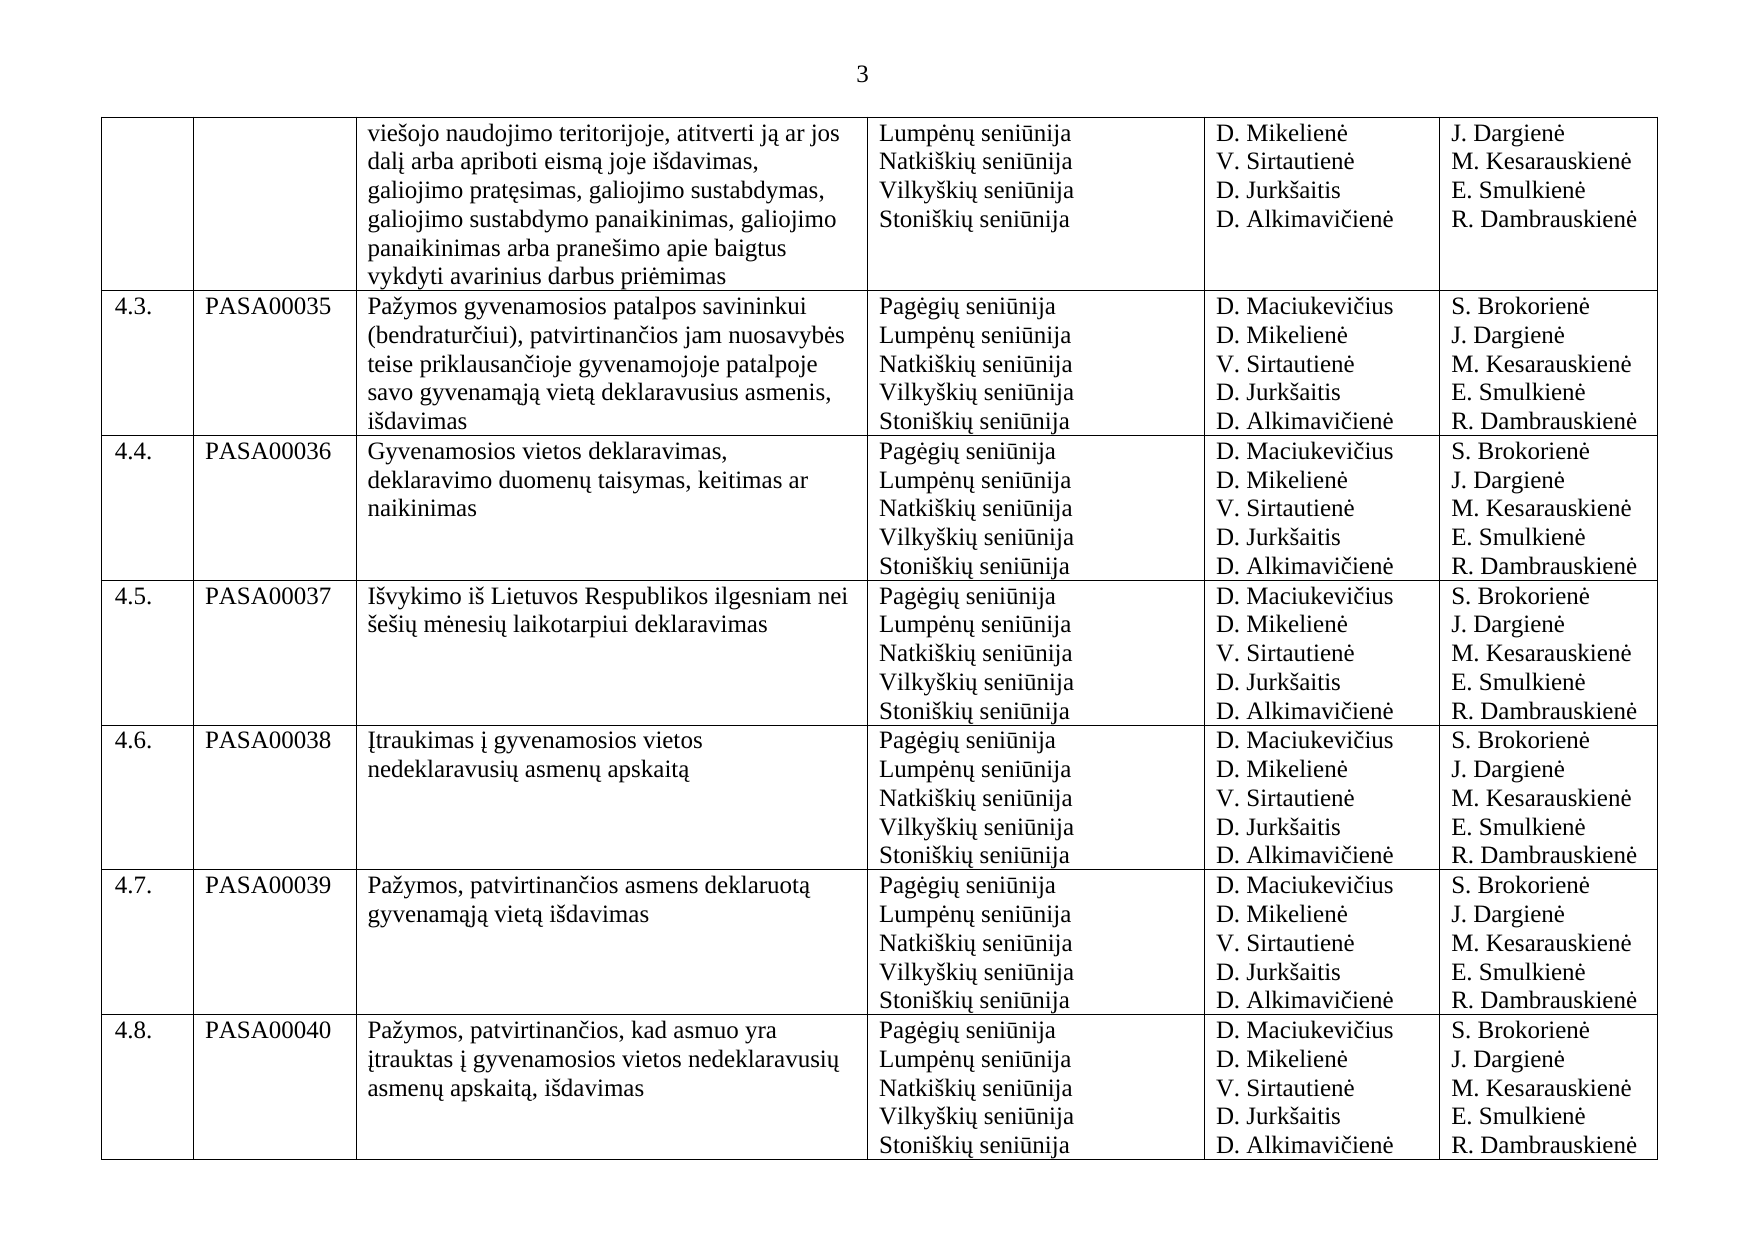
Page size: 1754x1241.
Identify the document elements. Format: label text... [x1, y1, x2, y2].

table_cell D. Maciukevičius D. Mikelienė V. Sirtautienė D. Jurkšaitis D. Alkimavičienė [1205, 870, 1439, 1014]
table_cell PASA00039 [194, 870, 356, 1014]
table_cell Gyvenamosios vietos deklaravimas, deklaravimo duomenų taisymas, keitimas ar naikinimas [357, 436, 867, 580]
table_cell [1658, 117, 1663, 290]
table_cell PASA00040 [194, 1015, 356, 1159]
table_cell 4.6. [102, 726, 193, 869]
table_cell [1658, 869, 1663, 1014]
table_cell [194, 118, 356, 290]
table_cell Išvykimo iš Lietuvos Respublikos ilgesniam nei šešių mėnesių laikotarpiui deklaravimas [357, 581, 867, 724]
table_cell [102, 118, 193, 290]
table_cell PASA00037 [194, 581, 356, 724]
table_cell Pagėgių seniūnija Lumpėnų seniūnija Natkiškių seniūnija Vilkyškių seniūnija Stoniškių seniūnija [868, 581, 1204, 724]
table_cell S. Brokorienė J. Dargienė M. Kesarauskienė E. Smulkienė R. Dambrauskienė [1440, 1015, 1657, 1159]
table_cell [1658, 580, 1663, 724]
table_cell Pažymos gyvenamosios patalpos savininkui (bendraturčiui), patvirtinančios jam nuosavybės teise priklausančioje gyvenamojoje patalpoje savo gyvenamąją vietą deklaravusius asmenis, išdavimas [357, 291, 867, 435]
table_cell 4.7. [102, 870, 193, 1014]
table_cell D. Maciukevičius D. Mikelienė V. Sirtautienė D. Jurkšaitis D. Alkimavičienė [1205, 436, 1439, 580]
table_cell viešojo naudojimo teritorijoje, atitverti ją ar jos dalį arba apriboti eismą joje išdavimas, galiojimo pratęsimas, galiojimo sustabdymas, galiojimo sustabdymo panaikinimas, galiojimo panaikinimas arba pranešimo apie baigtus vykdyti avarinius darbus priėmimas [357, 118, 867, 290]
table_cell J. Dargienė M. Kesarauskienė E. Smulkienė R. Dambrauskienė [1440, 118, 1657, 290]
table_cell Pagėgių seniūnija Lumpėnų seniūnija Natkiškių seniūnija Vilkyškių seniūnija Stoniškių seniūnija [868, 1015, 1204, 1159]
table_cell D. Maciukevičius D. Mikelienė V. Sirtautienė D. Jurkšaitis D. Alkimavičienė [1205, 291, 1439, 435]
table_cell Pagėgių seniūnija Lumpėnų seniūnija Natkiškių seniūnija Vilkyškių seniūnija Stoniškių seniūnija [868, 291, 1204, 435]
table_cell PASA00038 [194, 726, 356, 869]
table_cell D. Maciukevičius D. Mikelienė V. Sirtautienė D. Jurkšaitis D. Alkimavičienė [1205, 726, 1439, 869]
table_cell PASA00036 [194, 436, 356, 580]
table_cell D. Mikelienė V. Sirtautienė D. Jurkšaitis D. Alkimavičienė [1205, 118, 1439, 290]
table_cell Pažymos, patvirtinančios, kad asmuo yra įtrauktas į gyvenamosios vietos nedeklaravusių asmenų apskaitą, išdavimas [357, 1015, 867, 1159]
table_cell Lumpėnų seniūnija Natkiškių seniūnija Vilkyškių seniūnija Stoniškių seniūnija [868, 118, 1204, 290]
table_cell [1658, 725, 1663, 869]
table_cell S. Brokorienė J. Dargienė M. Kesarauskienė E. Smulkienė R. Dambrauskienė [1440, 726, 1657, 869]
table_cell [1658, 290, 1663, 435]
table_cell Įtraukimas į gyvenamosios vietos nedeklaravusių asmenų apskaitą [357, 726, 867, 869]
table_cell S. Brokorienė J. Dargienė M. Kesarauskienė E. Smulkienė R. Dambrauskienė [1440, 436, 1657, 580]
table_cell S. Brokorienė J. Dargienė M. Kesarauskienė E. Smulkienė R. Dambrauskienė [1440, 581, 1657, 724]
table_cell Pagėgių seniūnija Lumpėnų seniūnija Natkiškių seniūnija Vilkyškių seniūnija Stoniškių seniūnija [868, 726, 1204, 869]
table_cell S. Brokorienė J. Dargienė M. Kesarauskienė E. Smulkienė R. Dambrauskienė [1440, 870, 1657, 1014]
table_cell 4.5. [102, 581, 193, 724]
table_cell [1658, 1014, 1663, 1159]
table_cell D. Maciukevičius D. Mikelienė V. Sirtautienė D. Jurkšaitis D. Alkimavičienė [1205, 581, 1439, 724]
table_cell Pagėgių seniūnija Lumpėnų seniūnija Natkiškių seniūnija Vilkyškių seniūnija Stoniškių seniūnija [868, 436, 1204, 580]
table_cell D. Maciukevičius D. Mikelienė V. Sirtautienė D. Jurkšaitis D. Alkimavičienė [1205, 1015, 1439, 1159]
table_cell PASA00035 [194, 291, 356, 435]
table_cell 4.4. [102, 436, 193, 580]
table_cell 4.8. [102, 1015, 193, 1159]
table_cell Pažymos, patvirtinančios asmens deklaruotą gyvenamąją vietą išdavimas [357, 870, 867, 1014]
table_cell S. Brokorienė J. Dargienė M. Kesarauskienė E. Smulkienė R. Dambrauskienė [1440, 291, 1657, 435]
table_cell [1658, 435, 1663, 580]
table_cell 4.3. [102, 291, 193, 435]
table_cell Pagėgių seniūnija Lumpėnų seniūnija Natkiškių seniūnija Vilkyškių seniūnija Stoniškių seniūnija [868, 870, 1204, 1014]
